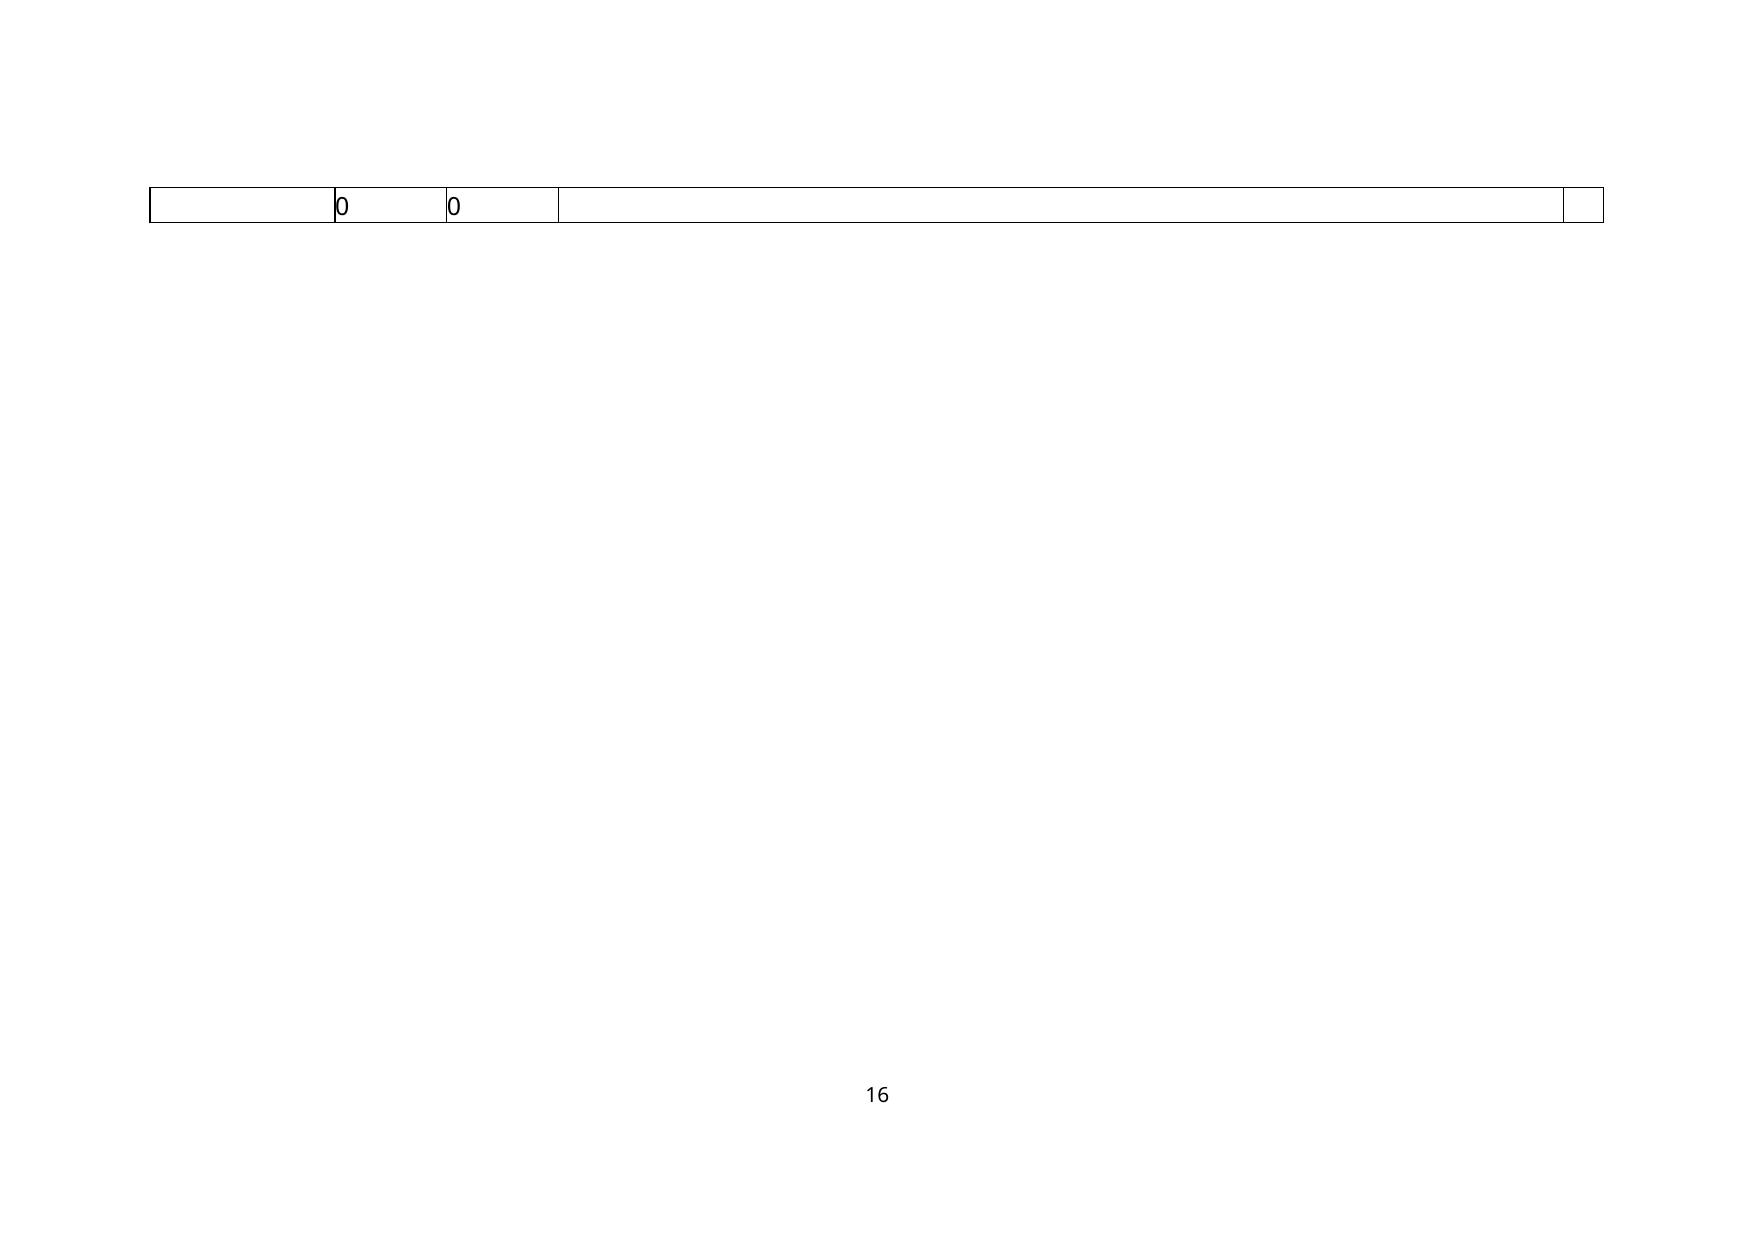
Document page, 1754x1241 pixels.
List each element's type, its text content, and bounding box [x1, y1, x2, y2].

table_cell 0 [336, 188, 446, 222]
table_cell [1564, 188, 1603, 222]
table_cell 0 [447, 188, 558, 222]
table_cell [151, 188, 334, 222]
table_cell [559, 188, 1563, 222]
